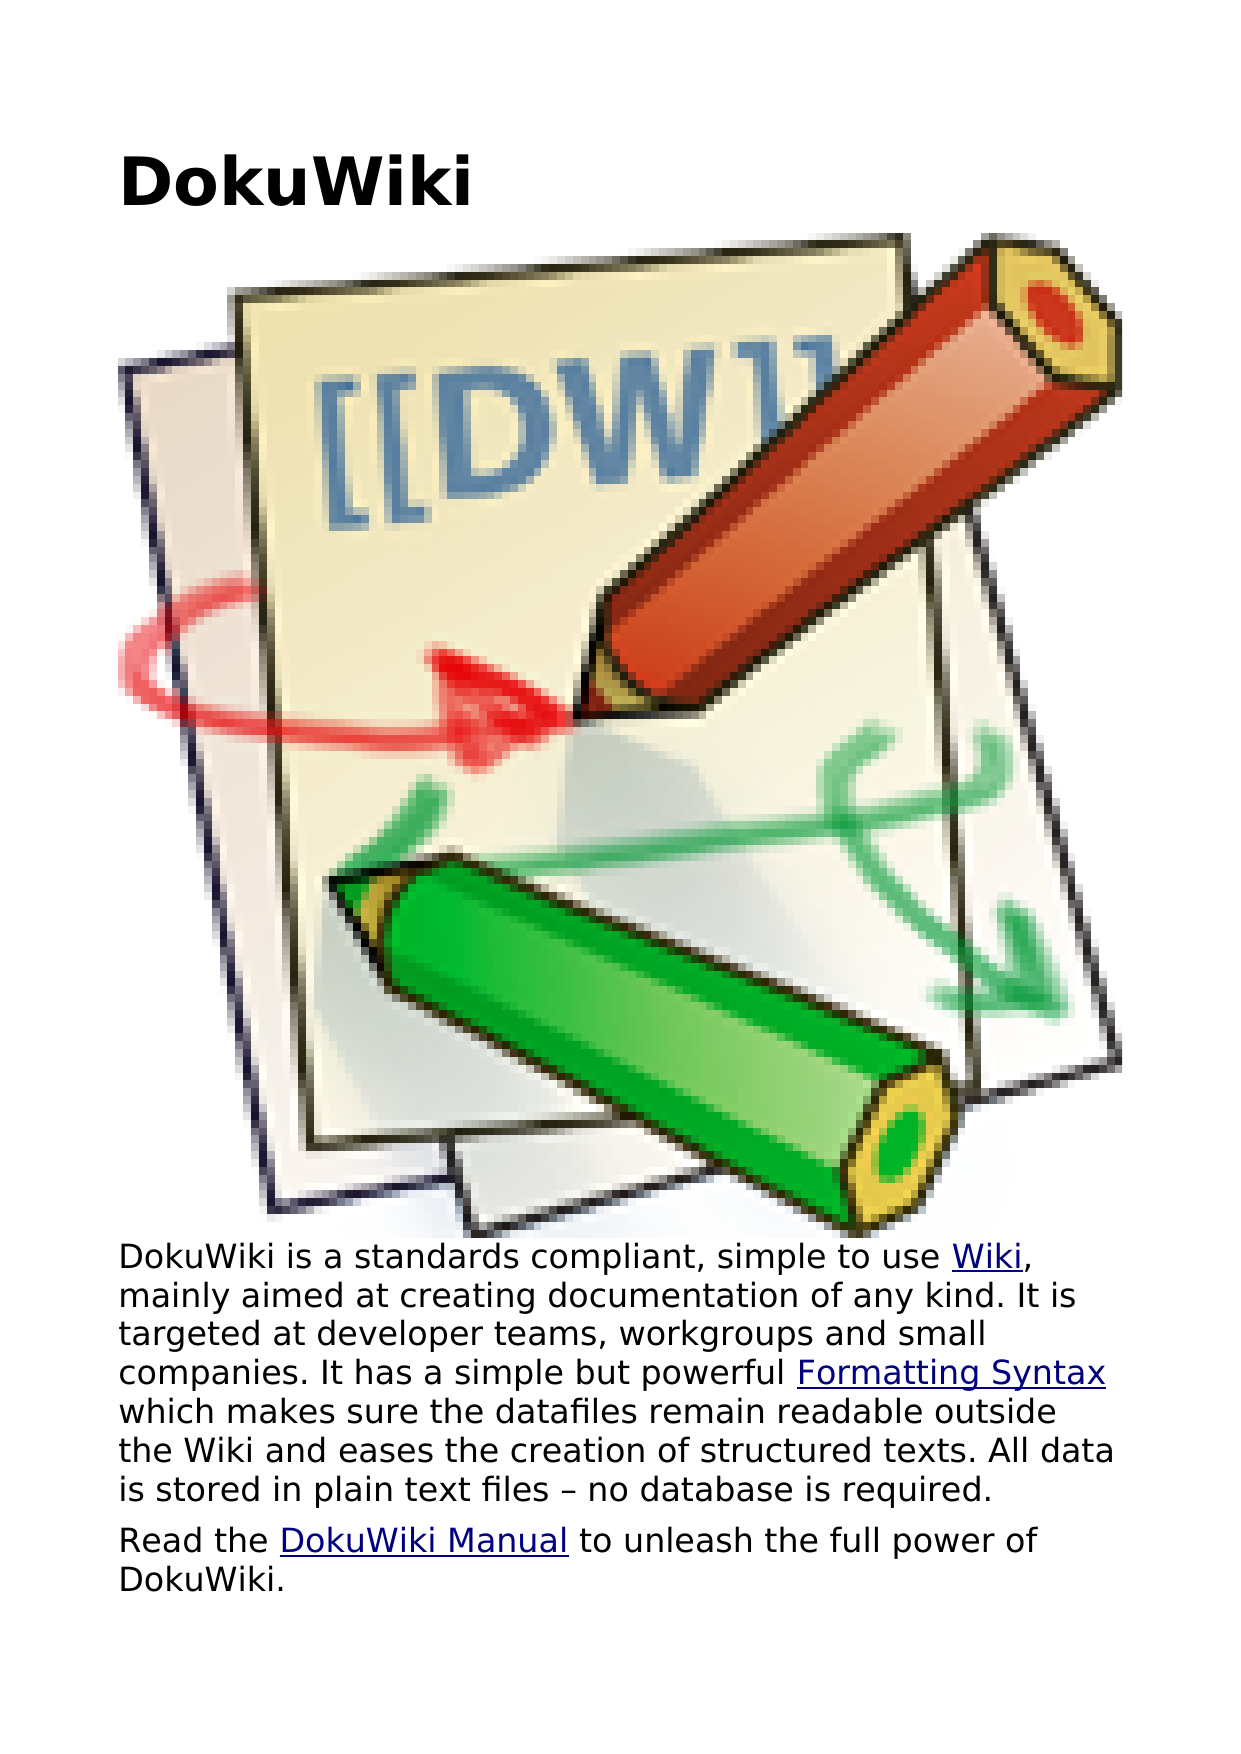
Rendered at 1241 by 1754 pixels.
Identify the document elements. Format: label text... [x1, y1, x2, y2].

text Read the DokuWiki Manual to unleash the full power of DokuWiki. [118, 1522, 1122, 1599]
picture [118, 233, 1123, 1238]
subtitle DokuWiki [118, 143, 1122, 221]
text DokuWiki is a standards compliant, simple to use Wiki, mainly aimed at creating documentation of any kind. It is targeted at developer teams, workgroups and small companies. It has a simple but powerful Formatting Syntax which makes sure the datafiles remain readable outside the Wiki and eases the creation of structured texts. All data is stored in plain text files – no database is required. [118, 1238, 1122, 1509]
